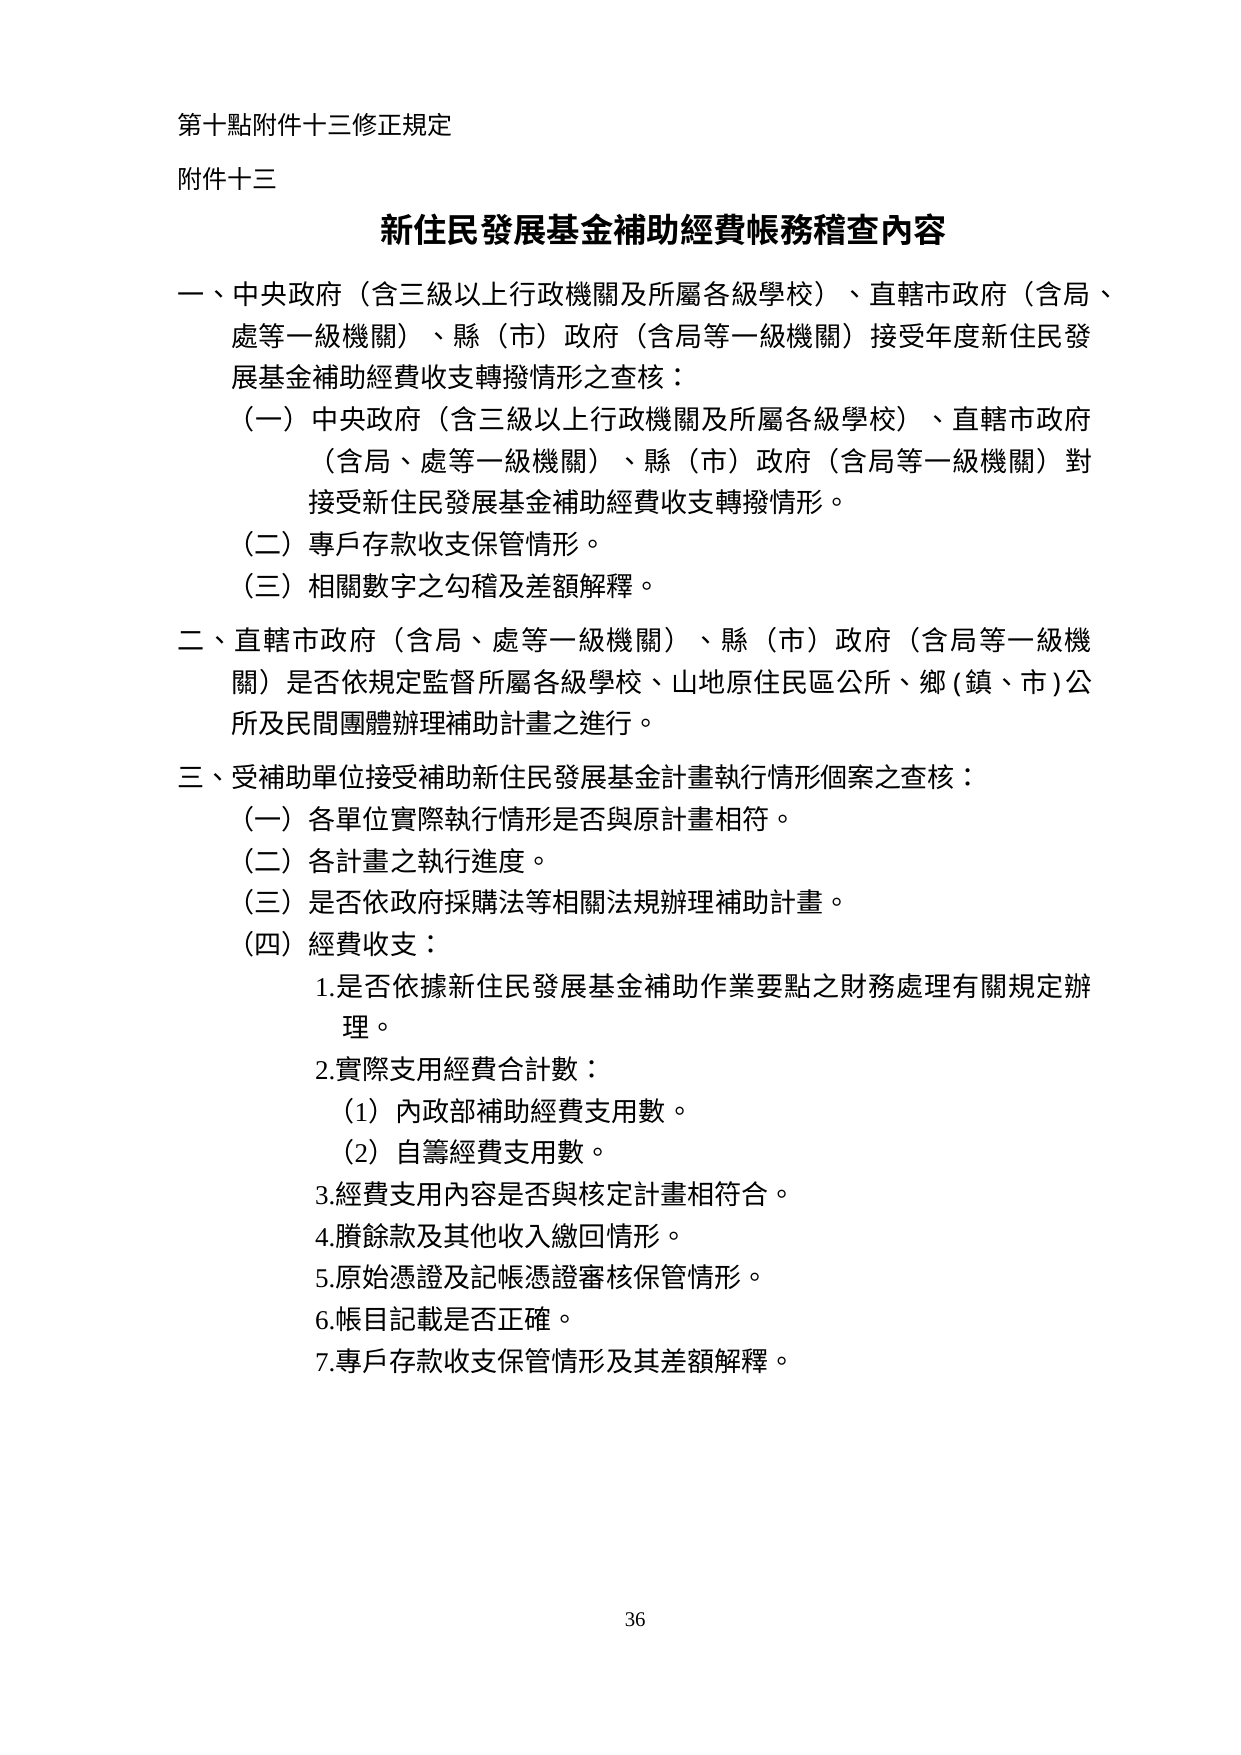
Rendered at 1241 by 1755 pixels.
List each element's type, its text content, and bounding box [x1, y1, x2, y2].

text （2）自籌經費支用數。 [327, 1129, 1093, 1171]
text 4.賸餘款及其他收入繳回情形。 [315, 1213, 1093, 1254]
text 第十點附件十三修正規定 [177, 101, 1093, 143]
text （三）是否依政府採購法等相關法規辦理補助計畫。 [227, 879, 1093, 921]
text （三）相關數字之勾稽及差額解釋。 [227, 563, 1093, 604]
text （一）中央政府（含三級以上行政機關及所屬各級學校）、直轄市政府（含局、處等一級機關）、縣（市）政府（含局等一級機關）對接受新住民發展基金補助經費收支轉撥情形。 [227, 396, 1093, 521]
text （二）各計畫之執行進度。 [227, 838, 1093, 879]
text 2.實際支用經費合計數： [315, 1046, 1093, 1088]
text 5.原始憑證及記帳憑證審核保管情形。 [315, 1254, 1093, 1296]
text 一、中央政府（含三級以上行政機關及所屬各級學校）、直轄市政府（含局、處等一級機關）、縣（市）政府（含局等一級機關）接受年度新住民發展基金補助經費收支轉撥情形之查核： [177, 271, 1093, 396]
text （1）內政部補助經費支用數。 [327, 1088, 1093, 1129]
text 附件十三 [177, 155, 1093, 197]
text 1.是否依據新住民發展基金補助作業要點之財務處理有關規定辦理。 [315, 963, 1093, 1046]
text （二）專戶存款收支保管情形。 [227, 521, 1093, 563]
text 3.經費支用內容是否與核定計畫相符合。 [315, 1171, 1093, 1213]
text 6.帳目記載是否正確。 [315, 1296, 1093, 1338]
text 三、受補助單位接受補助新住民發展基金計畫執行情形個案之查核： [177, 754, 1093, 796]
text 新住民發展基金補助經費帳務稽查內容 [233, 209, 1093, 251]
text 二、直轄市政府（含局、處等一級機關）、縣（市）政府（含局等一級機關）是否依規定監督所屬各級學校、山地原住民區公所、鄉(鎮、市)公所及民間團體辦理補助計畫之進行。 [177, 617, 1093, 742]
text 7.專戶存款收支保管情形及其差額解釋。 [315, 1338, 1093, 1379]
text （四）經費收支： [227, 921, 1093, 963]
text （一）各單位實際執行情形是否與原計畫相符。 [227, 796, 1093, 838]
